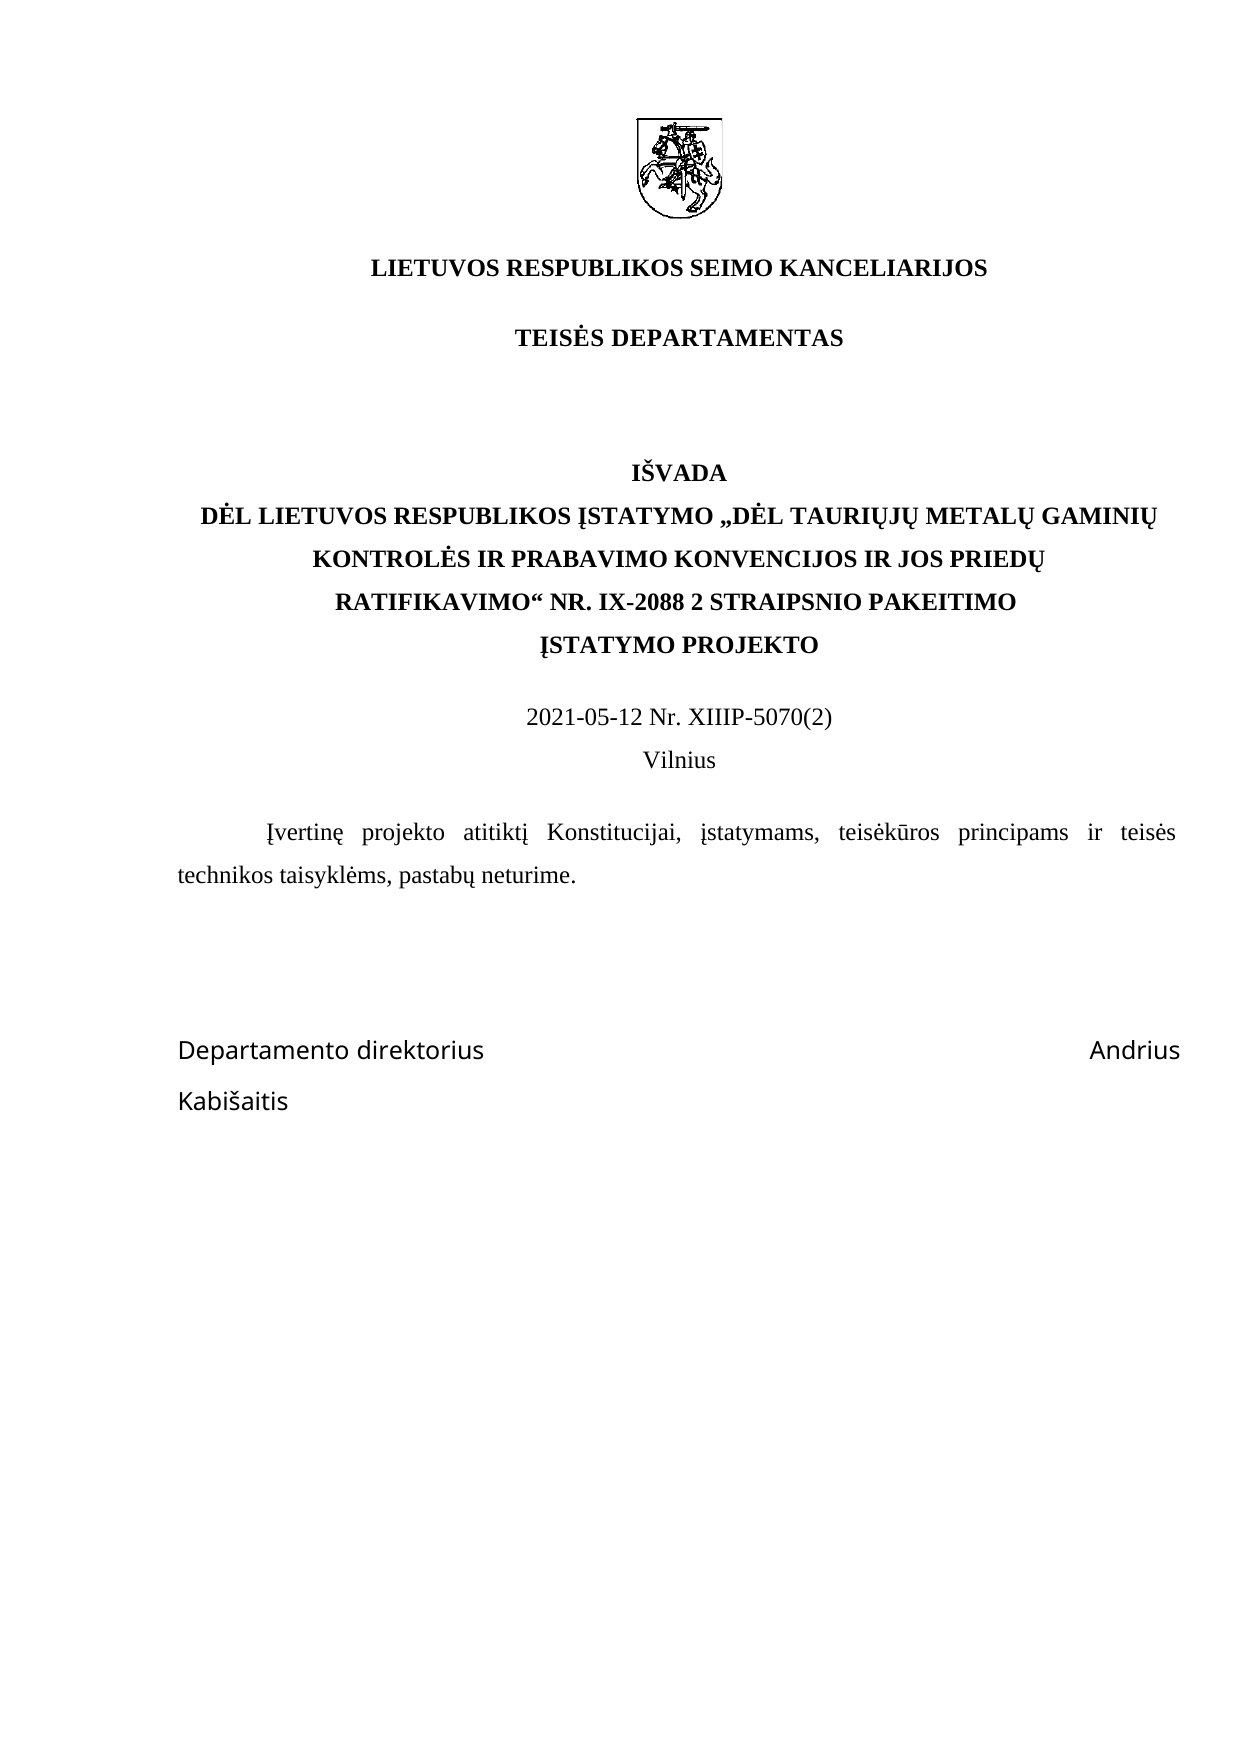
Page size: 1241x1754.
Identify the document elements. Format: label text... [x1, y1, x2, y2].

text 2021-05-12 Nr. XIIIP-5070(2) [177, 702, 1181, 731]
text DĖL LIETUVOS RESPUBLIKOS ĮSTATYMO „DĖL TAURIŲJŲ METALŲ GAMINIŲ KONTROLĖS IR PRABAVIMO KONVENCIJOS IR JOS PRIEDŲ RATIFIKAVIMO“ NR. IX-2088 2 STRAIPSNIO PAKEITIMO [177, 501, 1181, 616]
text Įvertinę projekto atitiktį Konstitucijai, įstatymams, teisėkūros principams ir teisės technikos taisyklėms, pastabų neturime. [177, 817, 1177, 889]
text TEISĖS DEPARTAMENTAS [177, 323, 1181, 352]
text Departamento direktorius Andrius Kabišaitis [177, 1033, 1181, 1118]
text LIETUVOS RESPUBLIKOS SEIMO KANCELIARIJOS [177, 253, 1181, 282]
text IŠVADA [177, 458, 1181, 486]
text Vilnius [177, 745, 1181, 774]
text ĮSTATYMO PROJEKTO [177, 630, 1181, 659]
